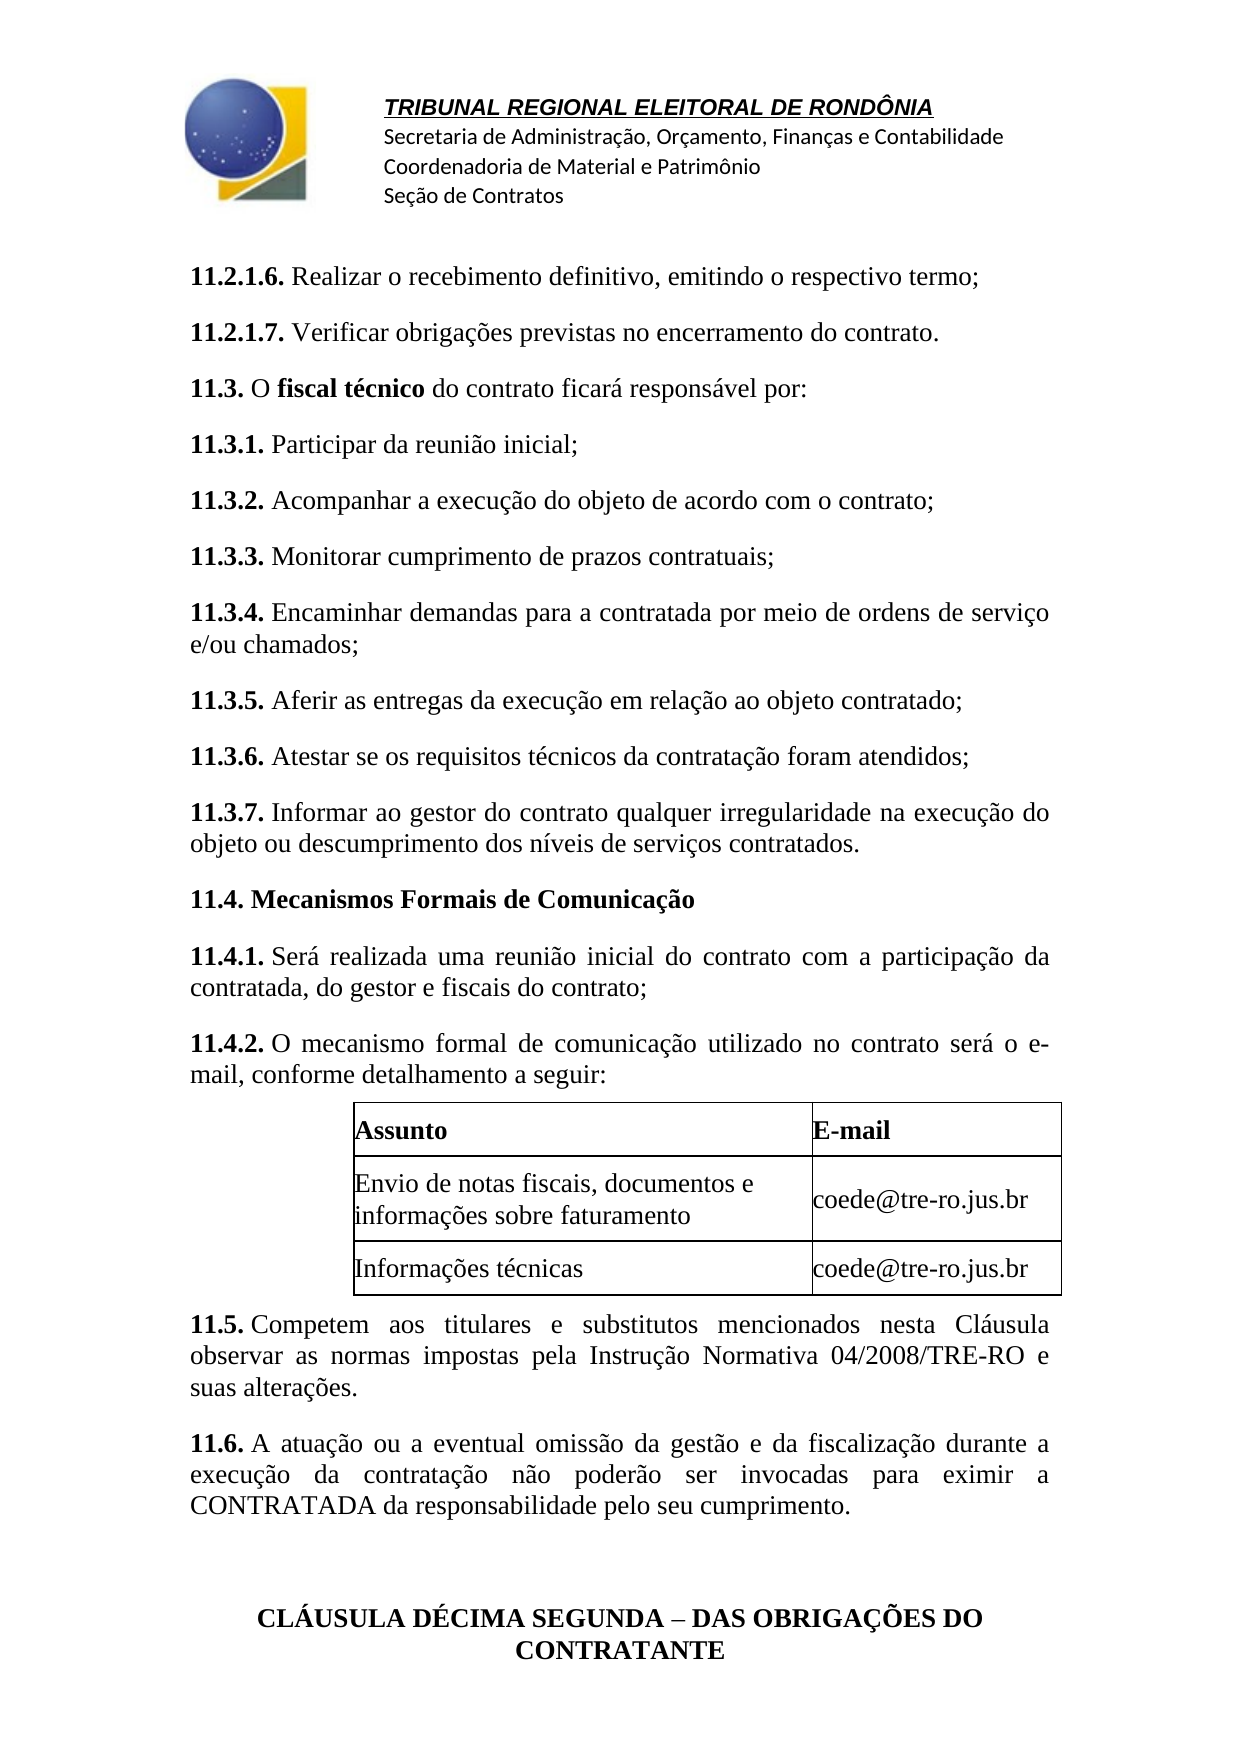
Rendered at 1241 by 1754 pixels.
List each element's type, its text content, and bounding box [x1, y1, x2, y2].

text 11.5. Competem aos titulares e substitutos mencionados nesta Cláusula observar as normas impostas pela Instrução Normativa 04/2008/TRE-RO e suas alterações. [190, 1308, 1051, 1402]
table_header E-mail [813, 1103, 1061, 1155]
text 11.2.1.6. Realizar o recebimento definitivo, emitindo o respectivo termo; [190, 260, 1051, 291]
table_cell coede@tre-ro.jus.br [813, 1157, 1061, 1240]
text 11.4.1. Será realizada uma reunião inicial do contrato com a participação da contratada, do gestor e fiscais do contrato; [190, 939, 1051, 1002]
text 11.6. A atuação ou a eventual omissão da gestão e da fiscalização durante a execução da contratação não poderão ser invocadas para eximir a CONTRATADA da responsabilidade pelo seu cumprimento. [190, 1427, 1051, 1520]
text 11.4. Mecanismos Formais de Comunicação [190, 883, 1051, 914]
table_cell Envio de notas fiscais, documentos e informações sobre faturamento [355, 1157, 812, 1240]
text 11.3.1. Participar da reunião inicial; [190, 428, 1051, 459]
text 11.3.6. Atestar se os requisitos técnicos da contratação foram atendidos; [190, 740, 1051, 771]
text 11.3.5. Aferir as entregas da execução em relação ao objeto contratado; [190, 684, 1051, 715]
text 11.3.4. Encaminhar demandas para a contratada por meio de ordens de serviço e/ou chamados; [190, 597, 1051, 659]
text CLÁUSULA DÉCIMA SEGUNDA – DAS OBRIGAÇÕES DO CONTRATANTE [190, 1603, 1051, 1665]
table_cell coede@tre-ro.jus.br [813, 1242, 1061, 1294]
text 11.3.2. Acompanhar a execução do objeto de acordo com o contrato; [190, 484, 1051, 515]
table_header Assunto [355, 1103, 812, 1155]
text 11.3.7. Informar ao gestor do contrato qualquer irregularidade na execução do objeto ou descumprimento dos níveis de serviços contratados. [190, 796, 1051, 858]
text 11.4.2. O mecanismo formal de comunicação utilizado no contrato será o e-mail, conforme detalhamento a seguir: [190, 1027, 1051, 1089]
text 11.2.1.7. Verificar obrigações previstas no encerramento do contrato. [190, 316, 1051, 347]
table_cell Informações técnicas [355, 1242, 812, 1294]
text 11.3.3. Monitorar cumprimento de prazos contratuais; [190, 540, 1051, 572]
text 11.3. O fiscal técnico do contrato ficará responsável por: [190, 372, 1051, 403]
